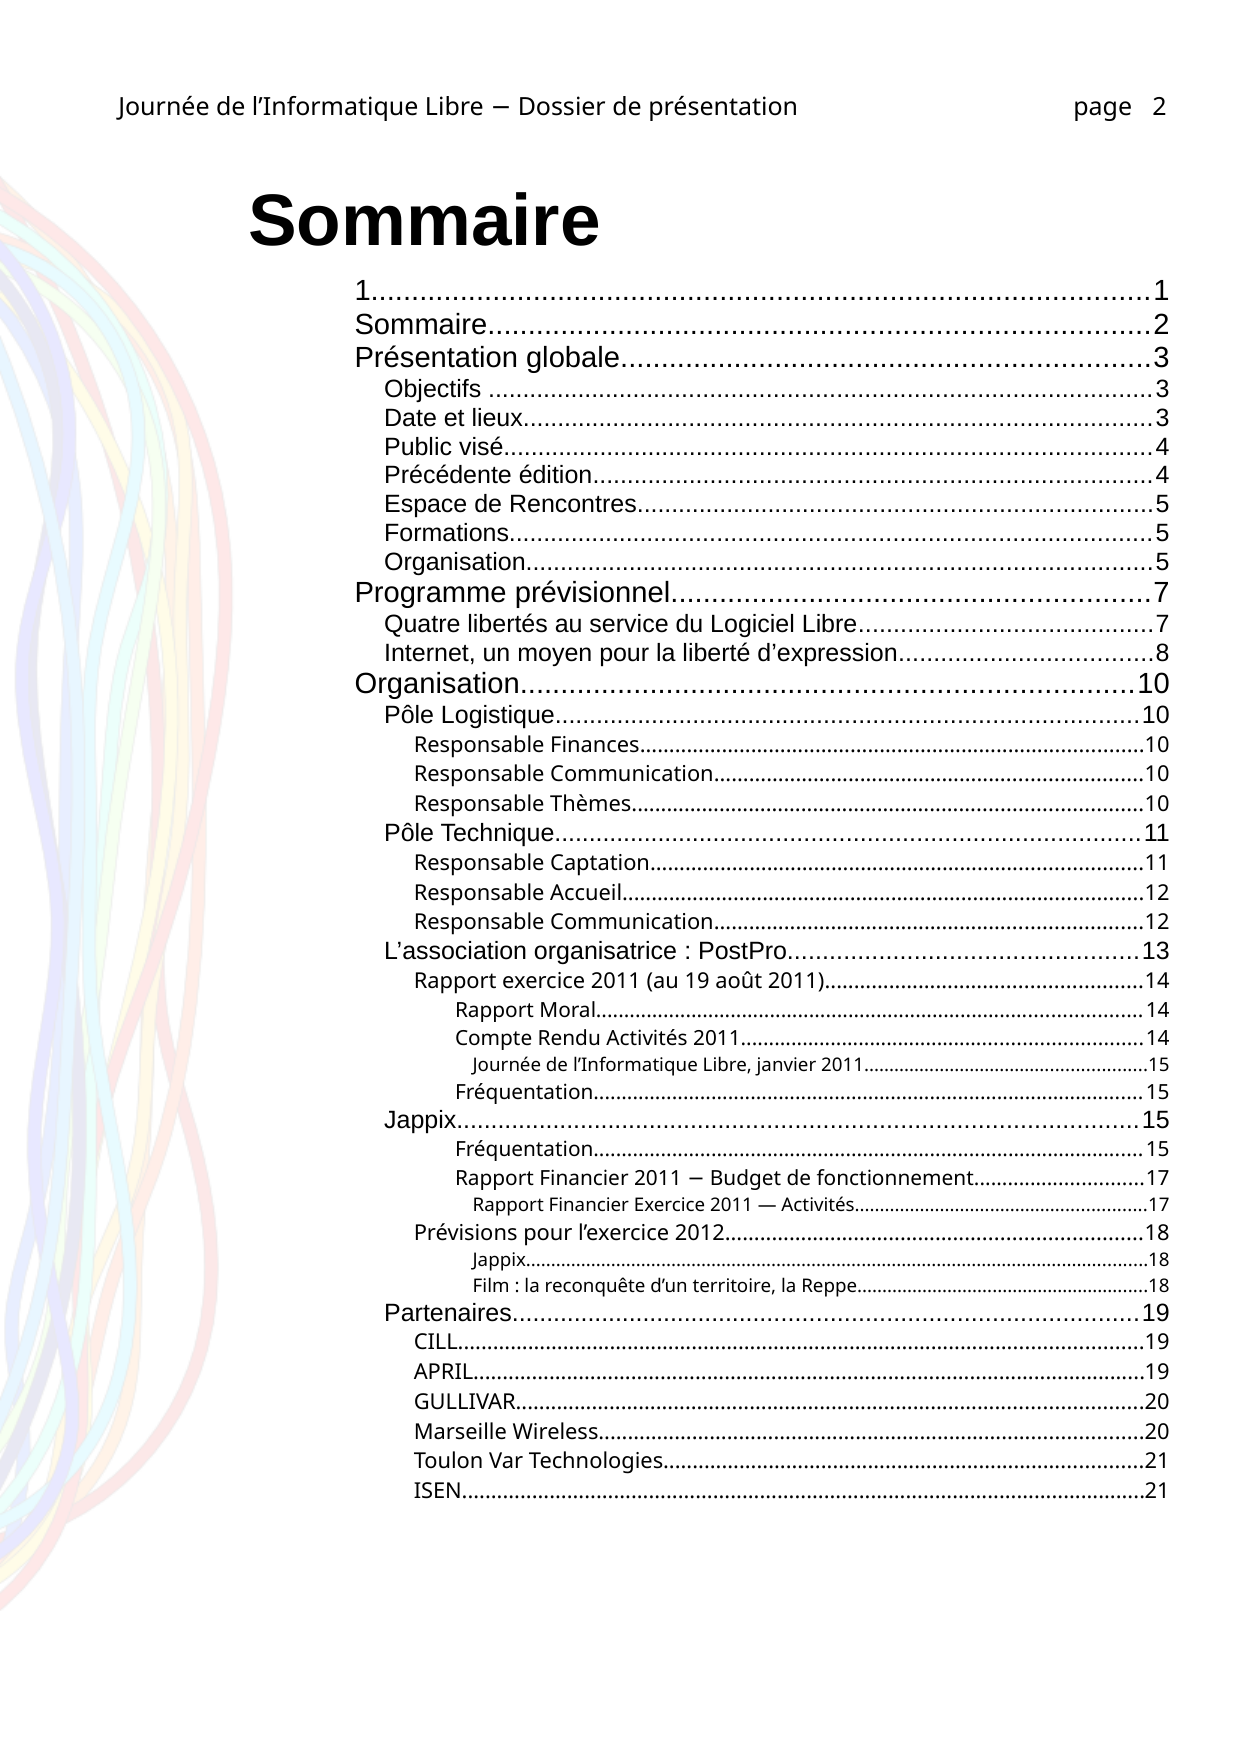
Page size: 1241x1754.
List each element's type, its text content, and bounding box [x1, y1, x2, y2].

text Rapport Financier Exercice 2011 — Activités 17 [472, 1191, 1169, 1217]
text L’association organisatrice : PostPro 13 [384, 936, 1169, 965]
picture [0, 88, 1241, 1636]
text Responsable Thèmes 10 [413, 788, 1169, 818]
text Responsable Captation 11 [413, 847, 1169, 877]
text Espace de Rencontres 5 [384, 489, 1169, 518]
subtitle Sommaire [248, 177, 1240, 261]
text Public visé 4 [384, 432, 1169, 460]
text Responsable Finances 10 [413, 729, 1169, 758]
text Internet, un moyen pour la liberté d’expression 8 [384, 638, 1169, 666]
text Formations 5 [384, 518, 1169, 547]
text Sommaire 2 [354, 307, 1169, 341]
text Toulon Var Technologies 21 [413, 1445, 1169, 1475]
text ISEN 21 [413, 1475, 1169, 1505]
text Pôle Technique 11 [384, 818, 1169, 847]
text Fréquentation 15 [455, 1077, 1169, 1106]
text Journée de l’Informatique Libre, janvier 2011 15 [472, 1052, 1169, 1077]
text Présentation globale 3 [354, 341, 1169, 374]
text Précédente édition 4 [384, 460, 1169, 489]
text Quatre libertés au service du Logiciel Libre 7 [384, 609, 1169, 638]
text Organisation 5 [384, 547, 1169, 575]
text Programme prévisionnel 7 [354, 575, 1169, 609]
text Pôle Logistique 10 [384, 700, 1169, 729]
text Rapport Moral 14 [455, 995, 1169, 1023]
text Compte Rendu Activités 2011 14 [455, 1023, 1169, 1052]
text Responsable Accueil 12 [413, 877, 1169, 906]
text Fréquentation 15 [455, 1134, 1169, 1163]
text APRIL 19 [413, 1356, 1169, 1386]
text GULLIVAR 20 [413, 1386, 1169, 1416]
text 1 1 [354, 273, 1169, 307]
text Marseille Wireless 20 [413, 1416, 1169, 1445]
text Responsable Communication 10 [413, 758, 1169, 788]
text Organisation 10 [354, 666, 1169, 700]
text Responsable Communication 12 [413, 906, 1169, 936]
text Jappix 18 [472, 1246, 1169, 1272]
text Rapport exercice 2011 (au 19 août 2011) 14 [413, 965, 1169, 995]
text Partenaires 19 [384, 1297, 1169, 1326]
text Date et lieux 3 [384, 403, 1169, 432]
text Jappix 15 [384, 1106, 1169, 1134]
text Prévisions pour l’exercice 2012 18 [413, 1217, 1169, 1246]
text Film : la reconquête d’un territoire, la Reppe 18 [472, 1272, 1169, 1297]
text Objectifs 3 [384, 374, 1169, 403]
text CILL 19 [413, 1326, 1169, 1356]
text Rapport Financier 2011 − Budget de fonctionnement 17 [455, 1163, 1169, 1191]
